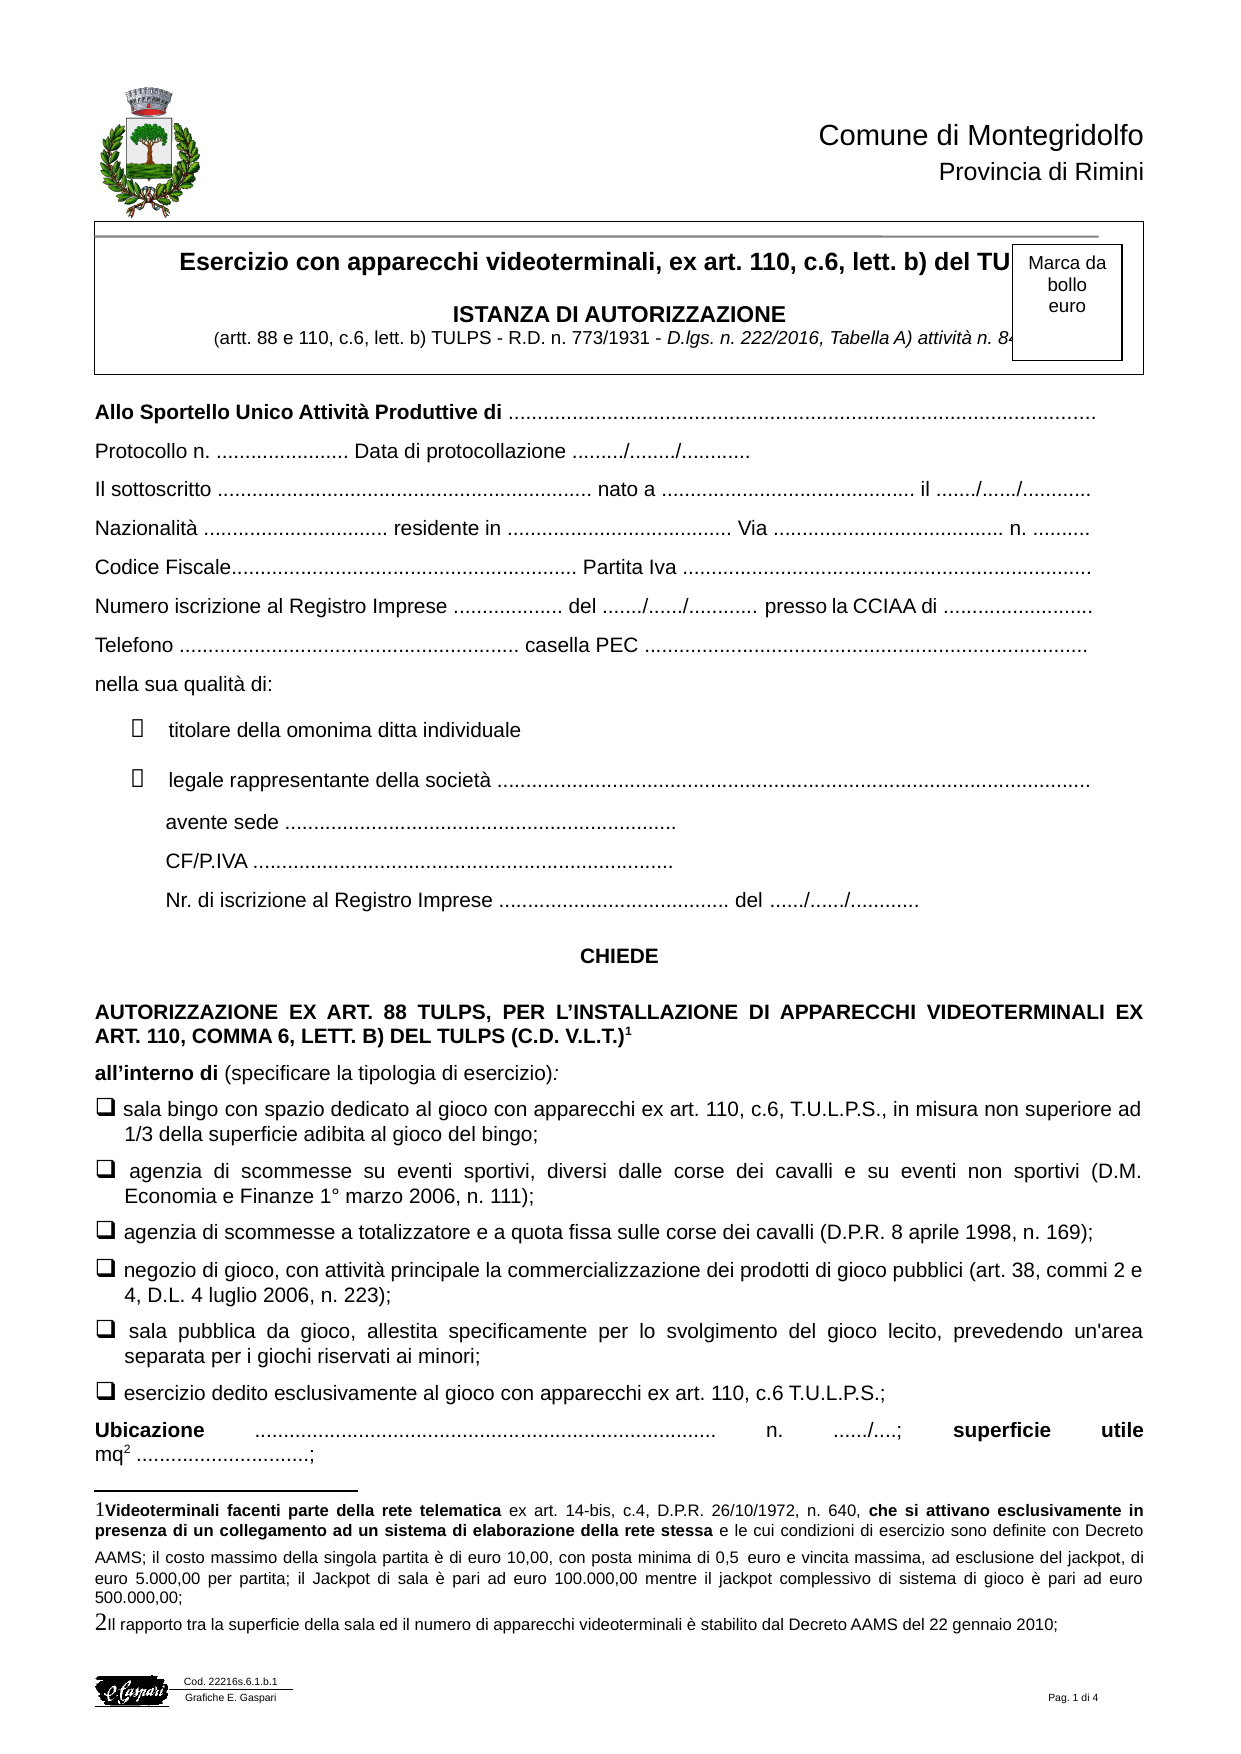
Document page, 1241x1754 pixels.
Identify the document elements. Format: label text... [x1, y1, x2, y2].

text Nr. di iscrizione al Registro Imprese ........................................ del ....../....../............ [165, 888, 1144, 912]
text Il rapporto tra la superficie della sala ed il numero di apparecchi videoterminali è stabilito dal Decreto AAMS del 22 gennaio 2010; [94, 1607, 1144, 1636]
text  esercizio dedito esclusivamente al gioco con apparecchi ex art. 110, c.6 T.U.L.P.S.; [94, 1380, 1144, 1405]
text Numero iscrizione al Registro Imprese ................... del ......./....../............ presso la CCIAA di .......................... [94, 594, 1144, 618]
text Ubicazione ................................................................................ n. ....../....; superficie utile mq ..............................; [94, 1418, 1144, 1466]
text Protocollo n. ....................... Data di protocollazione ........./......../............ [94, 438, 1144, 462]
picture [98, 87, 200, 219]
text AUTORIZZAZIONE EX ART. 88 TULPS, PER L’INSTALLAZIONE DI APPARECCHI VIDEOTERMINALI EX ART. 110, COMMA 6, LETT. B) DEL TULPS (C.D. V.L.T.) [94, 1000, 1144, 1048]
text Il sottoscritto ................................................................. nato a ............................................ il ......./....../............ [94, 477, 1144, 501]
text Telefono ........................................................... casella PEC ............................................................................. [94, 633, 1144, 657]
text  legale rappresentante della società ....................................................................................................... [130, 760, 1144, 794]
text Allo Sportello Unico Attività Produttive di [94, 399, 1144, 423]
text  agenzia di scommesse su eventi sportivi, diversi dalle corse dei cavalli e su eventi non sportivi (D.M. Economia e Finanze 1° marzo 2006, n. 111); [94, 1158, 1144, 1207]
text Comune di Montegridolfo [200, 118, 1144, 152]
text Codice Fiscale............................................................ Partita Iva ....................................................................... [94, 555, 1144, 579]
text  titolare della omonima ditta individuale [130, 710, 1144, 744]
text Videoterminali facenti parte della rete telematica ex art. 14-bis, c.4, D.P.R. 26/10/1972, n. 640, che si attivano esclusivamente in presenza di un collegamento ad un sistema di elaborazione della rete stessa e le cui condizioni di esercizio sono definite con Decreto AAMS; il costo massimo della singola partita è di euro 10,00, con posta minima di 0,5 euro e vincita massima, ad esclusione del jackpot, di euro 5.000,00 per partita; il Jackpot di sala è pari ad euro 100.000,00 mentre il jackpot complessivo di sistema di gioco è pari ad euro 500.000,00; [94, 1497, 1144, 1607]
text Nazionalità ................................ residente in ....................................... Via ........................................ n. .......... [94, 516, 1144, 540]
text  agenzia di scommesse a totalizzatore e a quota fissa sulle corse dei cavalli (D.P.R. 8 aprile 1998, n. 169); [94, 1220, 1144, 1245]
picture [94, 1674, 168, 1706]
text CHIEDE [94, 944, 1144, 968]
text nella sua qualità di: [94, 672, 1144, 696]
text CF/P.IVA ......................................................................... [165, 849, 1144, 873]
text  negozio di gioco, con attività principale la commercializzazione dei prodotti di gioco pubblici (art. 38, commi 2 e 4, D.L. 4 luglio 2006, n. 223); [94, 1257, 1144, 1306]
text avente sede .................................................................... [165, 810, 1144, 834]
text Provincia di Rimini [200, 157, 1144, 185]
text all’interno di (specificare la tipologia di esercizio): [94, 1061, 1144, 1084]
text  sala pubblica da gioco, allestita specificamente per lo svolgimento del gioco lecito, prevedendo un'area separata per i giochi riservati ai minori; [94, 1319, 1144, 1368]
table_header Esercizio con apparecchi videoterminali, ex art. 110, c.6, lett. b) del TULPS ISTANZA DI AUTORIZZAZIONE (artt. 88 e 110, c.6, lett. b) TULPS - R.D. n. 773/1931 - D.lgs. n. 222/2016, Tabella A) attività n. 84) [95, 222, 1143, 373]
text  sala bingo con spazio dedicato al gioco con apparecchi ex art. 110, c.6, T.U.L.P.S., in misura non superiore ad 1/3 della superficie adibita al gioco del bingo; [94, 1097, 1144, 1146]
